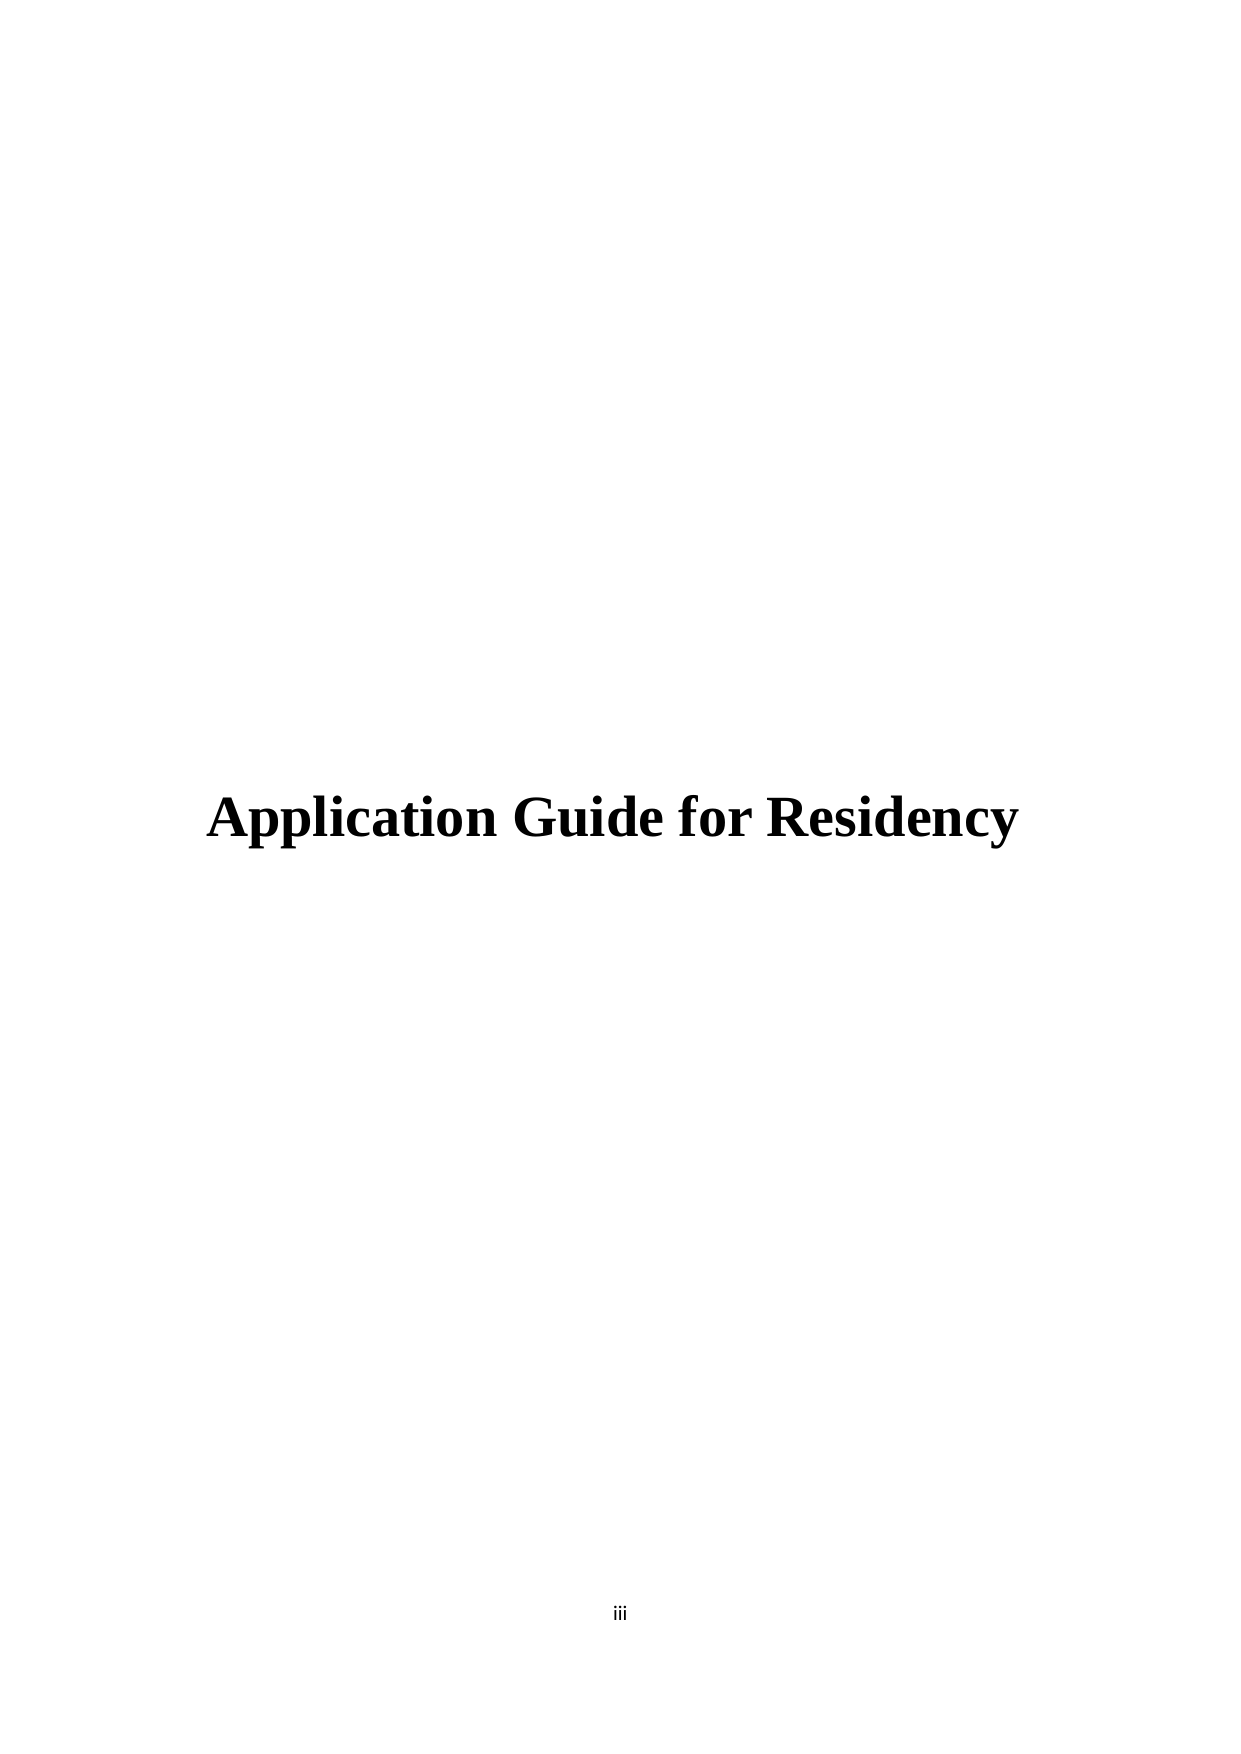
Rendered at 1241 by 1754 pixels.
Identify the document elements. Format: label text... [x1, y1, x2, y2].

text Application Guide for Residency [187, 782, 1053, 849]
